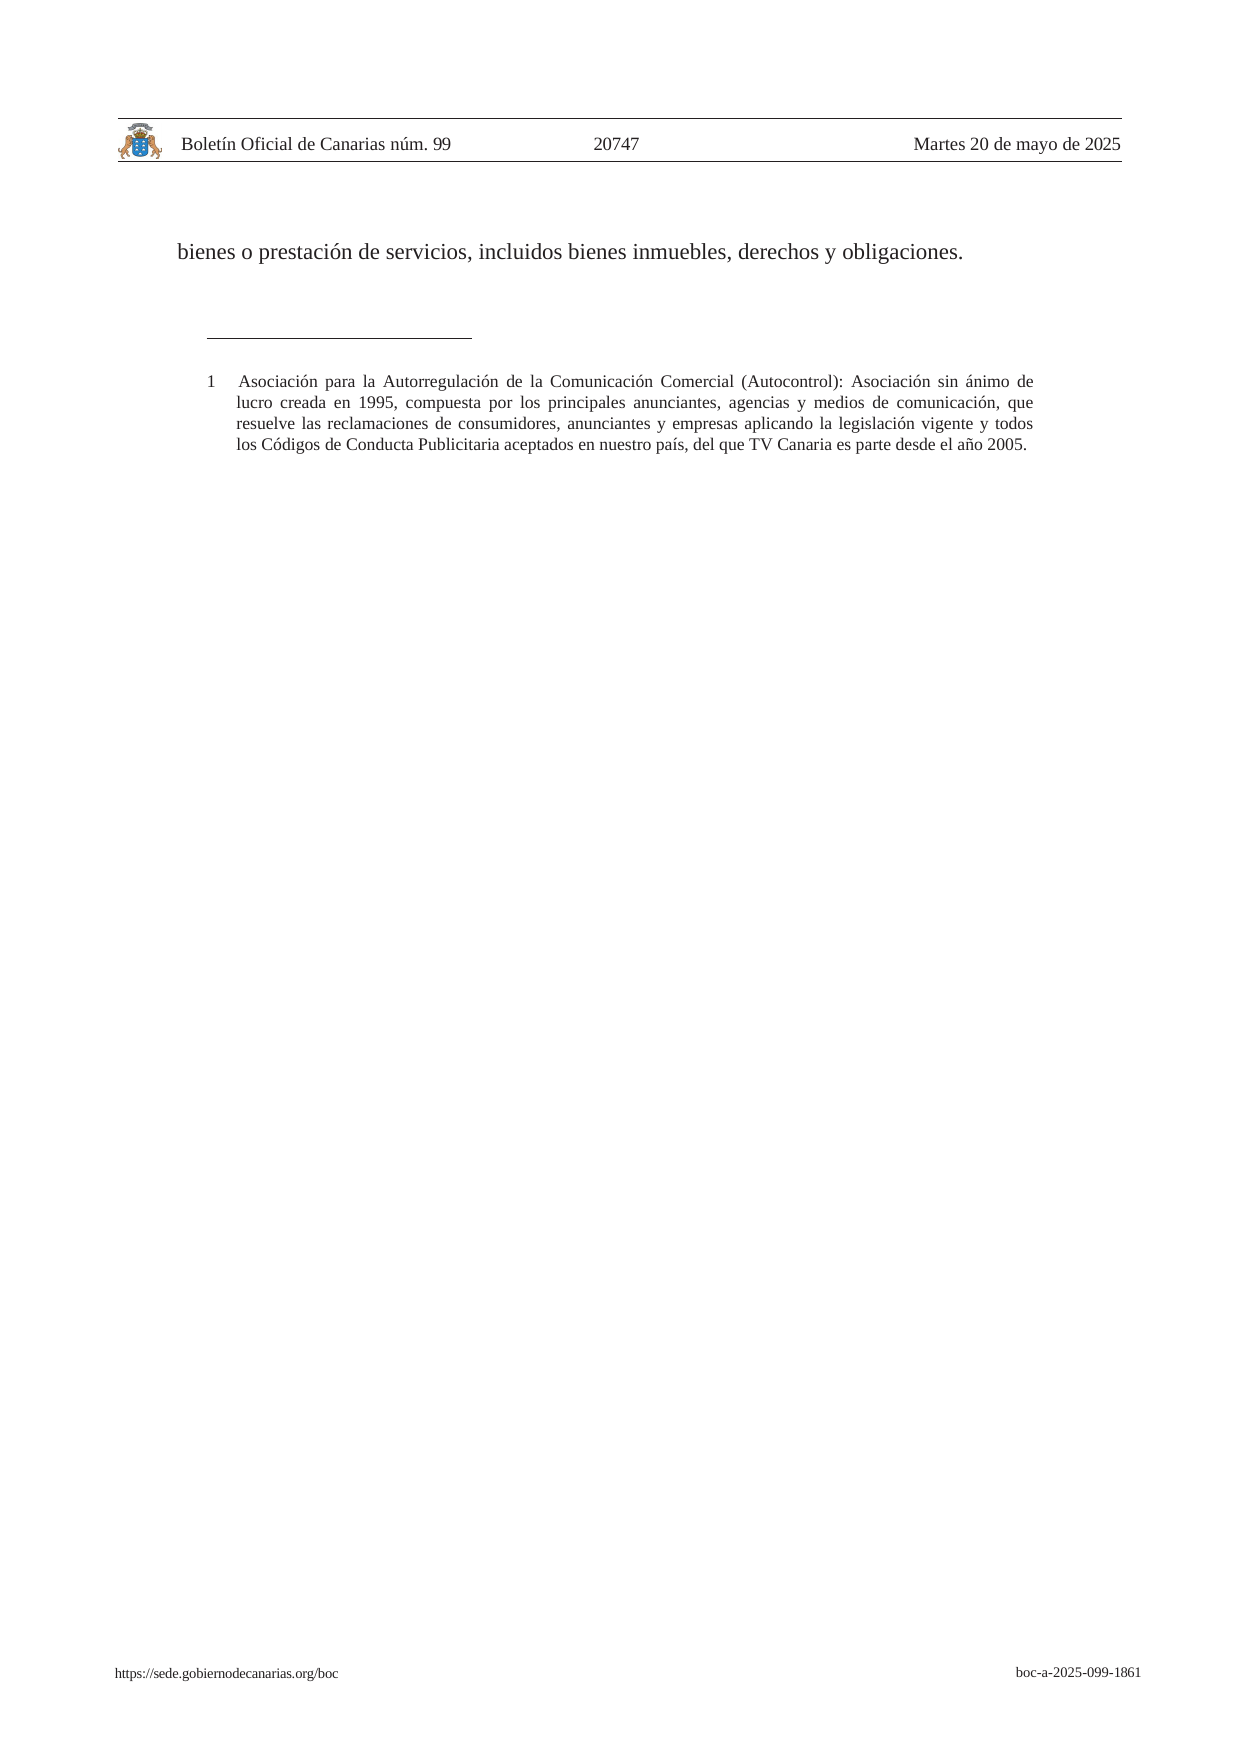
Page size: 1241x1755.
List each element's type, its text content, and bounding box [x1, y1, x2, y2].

text 1 Asociación para la Autorregulación de la Comunicación Comercial (Autocontrol): Asociación sin ánimo de lucro creada en 1995, compuesta por los principales anunciantes, agencias y medios de comunicación, que resuelve las reclamaciones de consumidores, anunciantes y empresas aplicando la legislación vigente y todos los Códigos de Conducta Publicitaria aceptados en nuestro país, del que TV Canaria es parte desde el año 2005. [207, 371, 1034, 454]
text bienes o prestación de servicios, incluidos bienes inmuebles, derechos y obligaciones. [177, 238, 1034, 264]
